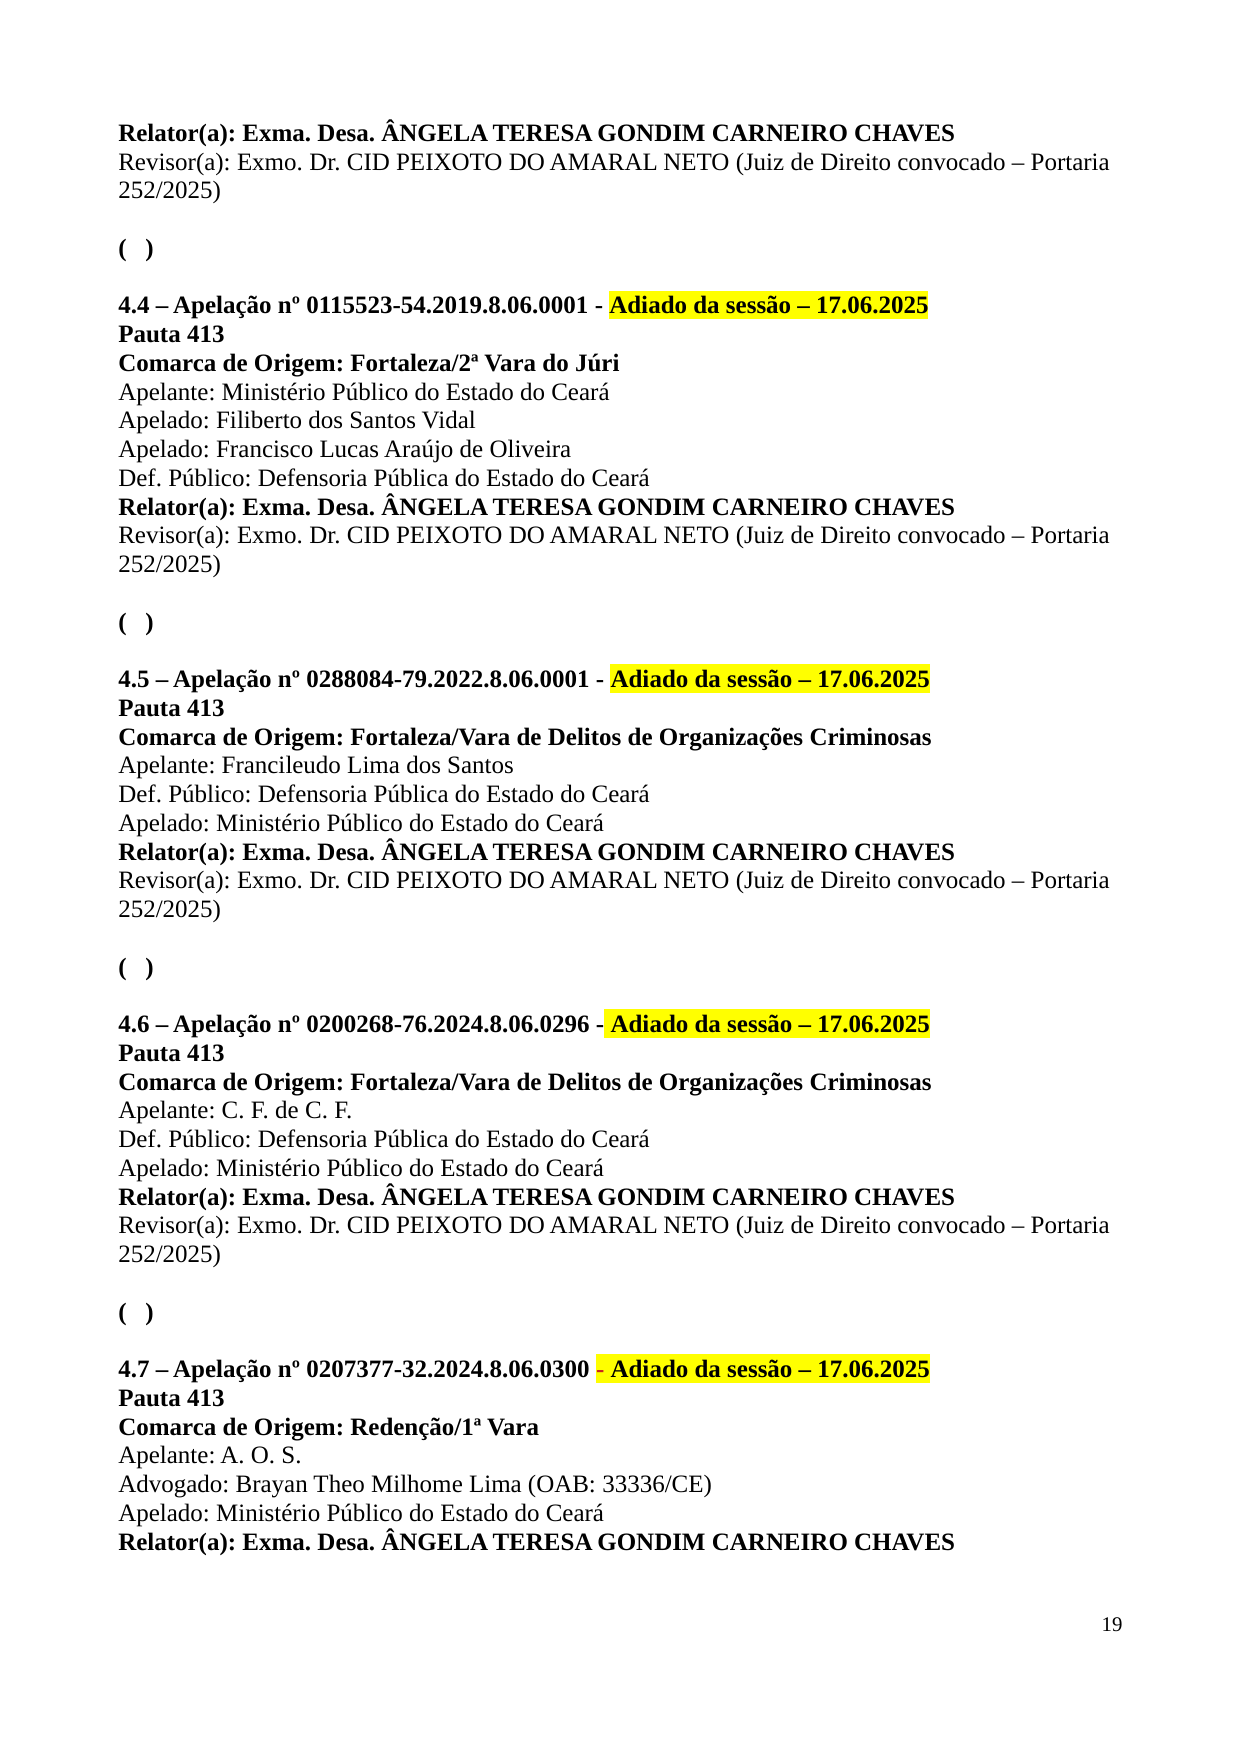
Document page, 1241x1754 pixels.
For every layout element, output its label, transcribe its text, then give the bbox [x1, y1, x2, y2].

text 4.5 – Apelação nº 0288084-79.2022.8.06.0001 - Adiado da sessão – 17.06.2025 [118, 664, 1122, 693]
text ( ) [118, 607, 1122, 636]
text Pauta 413 [118, 319, 1122, 348]
text ( ) [118, 233, 1122, 262]
text Pauta 413 [118, 693, 1122, 722]
text Apelado: Filiberto dos Santos Vidal [118, 406, 1122, 434]
text Revisor(a): Exmo. Dr. CID PEIXOTO DO AMARAL NETO (Juiz de Direito convocado – Portaria 252/2025) [118, 866, 1122, 923]
text Apelado: Ministério Público do Estado do Ceará [118, 1498, 1122, 1527]
text Def. Público: Defensoria Pública do Estado do Ceará [118, 779, 1122, 808]
text Revisor(a): Exmo. Dr. CID PEIXOTO DO AMARAL NETO (Juiz de Direito convocado – Portaria 252/2025) [118, 521, 1122, 578]
text Relator(a): Exma. Desa. ÂNGELA TERESA GONDIM CARNEIRO CHAVES [118, 1182, 1122, 1211]
text Comarca de Origem: Redenção/1ª Vara [118, 1412, 1122, 1441]
text Pauta 413 [118, 1383, 1122, 1412]
text 4.7 – Apelação nº 0207377-32.2024.8.06.0300 - Adiado da sessão – 17.06.2025 [118, 1354, 1122, 1383]
text ( ) [118, 952, 1122, 981]
text Relator(a): Exma. Desa. ÂNGELA TERESA GONDIM CARNEIRO CHAVES [118, 1527, 1122, 1556]
text Apelado: Francisco Lucas Araújo de Oliveira [118, 434, 1122, 463]
text Advogado: Brayan Theo Milhome Lima (OAB: 33336/CE) [118, 1469, 1122, 1498]
text Apelante: Ministério Público do Estado do Ceará [118, 377, 1122, 406]
text Relator(a): Exma. Desa. ÂNGELA TERESA GONDIM CARNEIRO CHAVES [118, 118, 1122, 147]
text Relator(a): Exma. Desa. ÂNGELA TERESA GONDIM CARNEIRO CHAVES [118, 492, 1122, 521]
text Revisor(a): Exmo. Dr. CID PEIXOTO DO AMARAL NETO (Juiz de Direito convocado – Portaria 252/2025) [118, 1211, 1122, 1268]
text Comarca de Origem: Fortaleza/Vara de Delitos de Organizações Criminosas [118, 722, 1122, 751]
text Comarca de Origem: Fortaleza/2ª Vara do Júri [118, 348, 1122, 377]
text ( ) [118, 1297, 1122, 1326]
text Apelante: C. F. de C. F. [118, 1096, 1122, 1124]
text Apelante: Francileudo Lima dos Santos [118, 751, 1122, 779]
text Apelante: A. O. S. [118, 1441, 1122, 1469]
text 4.6 – Apelação nº 0200268-76.2024.8.06.0296 - Adiado da sessão – 17.06.2025 [118, 1009, 1122, 1038]
text Def. Público: Defensoria Pública do Estado do Ceará [118, 1124, 1122, 1153]
text Def. Público: Defensoria Pública do Estado do Ceará [118, 463, 1122, 492]
text Comarca de Origem: Fortaleza/Vara de Delitos de Organizações Criminosas [118, 1067, 1122, 1096]
text Revisor(a): Exmo. Dr. CID PEIXOTO DO AMARAL NETO (Juiz de Direito convocado – Portaria 252/2025) [118, 147, 1122, 204]
text Relator(a): Exma. Desa. ÂNGELA TERESA GONDIM CARNEIRO CHAVES [118, 837, 1122, 866]
text 4.4 – Apelação nº 0115523-54.2019.8.06.0001 - Adiado da sessão – 17.06.2025 [118, 291, 1122, 319]
text Pauta 413 [118, 1038, 1122, 1067]
text Apelado: Ministério Público do Estado do Ceará [118, 1153, 1122, 1182]
text Apelado: Ministério Público do Estado do Ceará [118, 808, 1122, 837]
